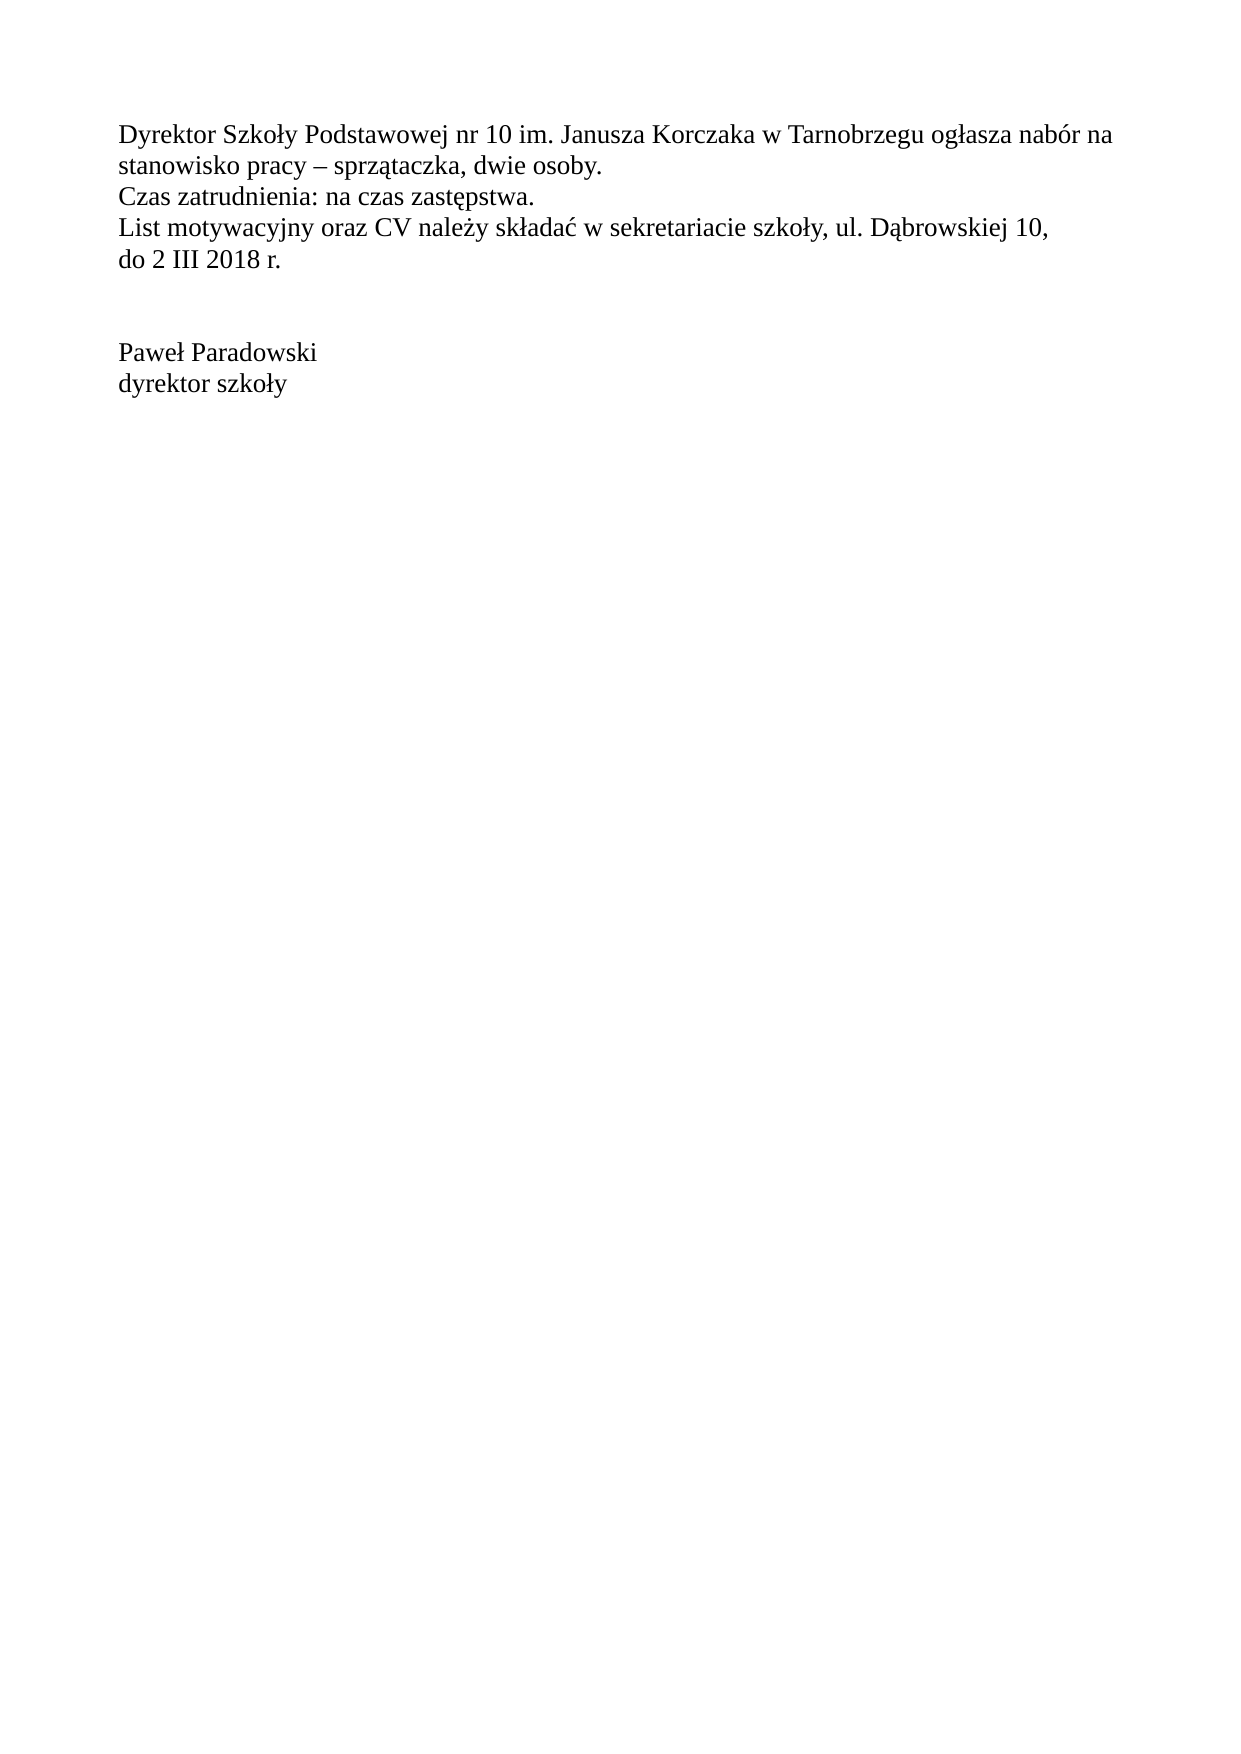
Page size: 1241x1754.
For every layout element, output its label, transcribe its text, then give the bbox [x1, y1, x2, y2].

text List motywacyjny oraz CV należy składać w sekretariacie szkoły, ul. Dąbrowskiej 10, do 2 III 2018 r. [118, 212, 1122, 274]
text Paweł Paradowski [118, 336, 1122, 367]
text dyrektor szkoły [118, 367, 1122, 398]
text Czas zatrudnienia: na czas zastępstwa. [118, 180, 1122, 212]
text Dyrektor Szkoły Podstawowej nr 10 im. Janusza Korczaka w Tarnobrzegu ogłasza nabór na stanowisko pracy – sprzątaczka, dwie osoby. [118, 118, 1122, 180]
